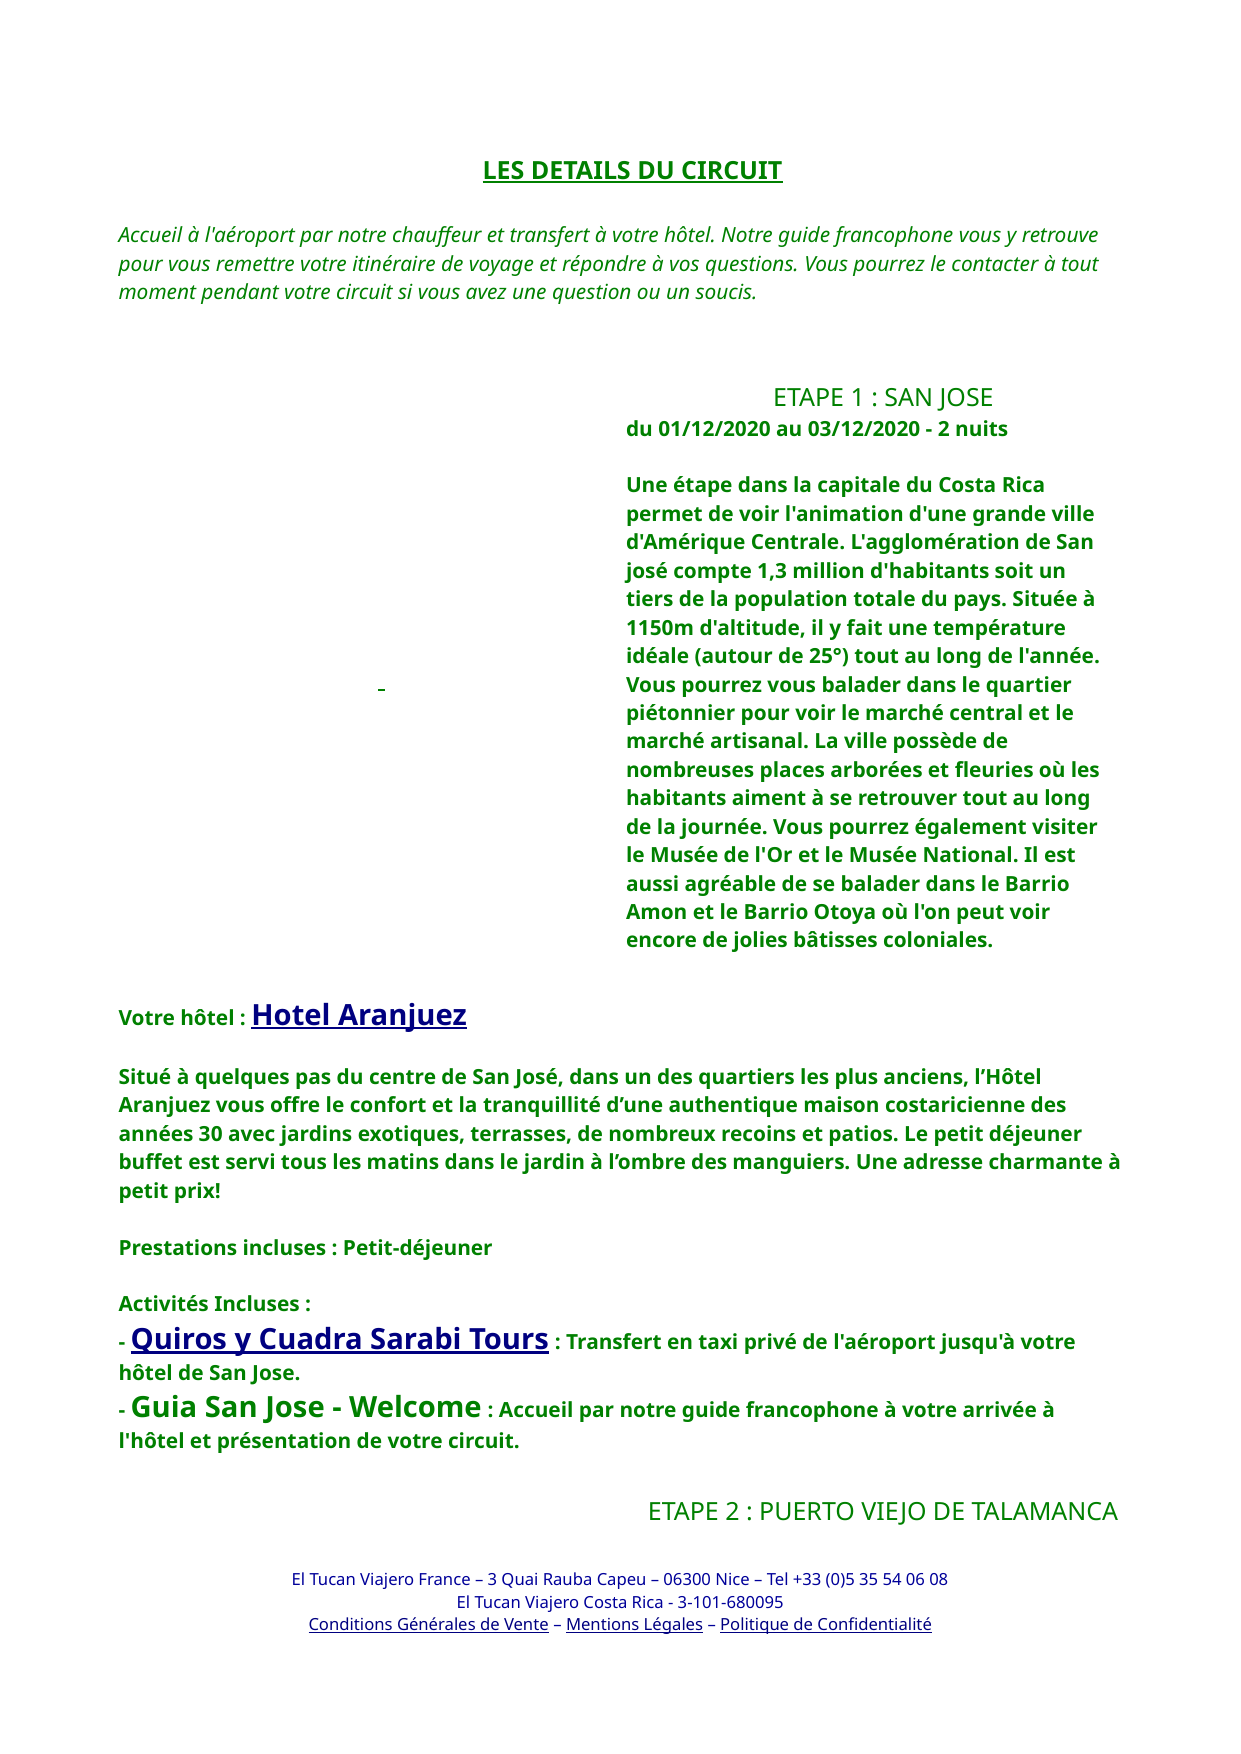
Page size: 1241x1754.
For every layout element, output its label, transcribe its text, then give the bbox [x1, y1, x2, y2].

text Situé à quelques pas du centre de San José, dans un des quartiers les plus anciens, l’Hôtel Aranjuez vous offre le confort et la tranquillité d’une authentique maison costaricienne des années 30 avec jardins exotiques, terrasses, de nombreux recoins et patios. Le petit déjeuner buffet est servi tous les matins dans le jardin à l’ombre des manguiers. Une adresse charmante à petit prix! [118, 1062, 1122, 1204]
text Votre hôtel : Hotel Aranjuez [118, 994, 1122, 1033]
table_header [118, 1488, 620, 1534]
table_header [118, 374, 620, 960]
text - Quiros y Cuadra Sarabi Tours : Transfert en taxi privé de l'aéroport jusqu'à votre hôtel de San Jose. [118, 1318, 1122, 1386]
text Accueil à l'aéroport par notre chauffeur et transfert à votre hôtel. Notre guide francophone vous y retrouve pour vous remettre votre itinéraire de voyage et répondre à vos questions. Vous pourrez le contacter à tout moment pendant votre circuit si vous avez une question ou un soucis. [118, 221, 1146, 306]
table_header ETAPE 1 : SAN JOSE du 01/12/2020 au 03/12/2020 - 2 nuits Une étape dans la capitale du Costa Rica permet de voir l'animation d'une grande ville d'Amérique Centrale. L'agglomération de San josé compte 1,3 million d'habitants soit un tiers de la population totale du pays. Située à 1150m d'altitude, il y fait une température idéale (autour de 25°) tout au long de l'année. Vous pourrez vous balader dans le quartier piétonnier pour voir le marché central et le marché artisanal. La ville possède de nombreuses places arborées et fleuries où les habitants aiment à se retrouver tout au long de la journée. Vous pourrez également visiter le Musée de l'Or et le Musée National. Il est aussi agréable de se balader dans le Barrio Amon et le Barrio Otoya où l'on peut voir encore de jolies bâtisses coloniales. [620, 374, 1122, 960]
text - Guia San Jose - Welcome : Accueil par notre guide francophone à votre arrivée à l'hôtel et présentation de votre circuit. [118, 1386, 1122, 1454]
table_header ETAPE 2 : PUERTO VIEJO DE TALAMANCA [620, 1488, 1122, 1534]
text Activités Incluses : [118, 1289, 1122, 1318]
text Prestations incluses : Petit-déjeuner [118, 1233, 1122, 1261]
text LES DETAILS DU CIRCUIT [118, 152, 1146, 186]
